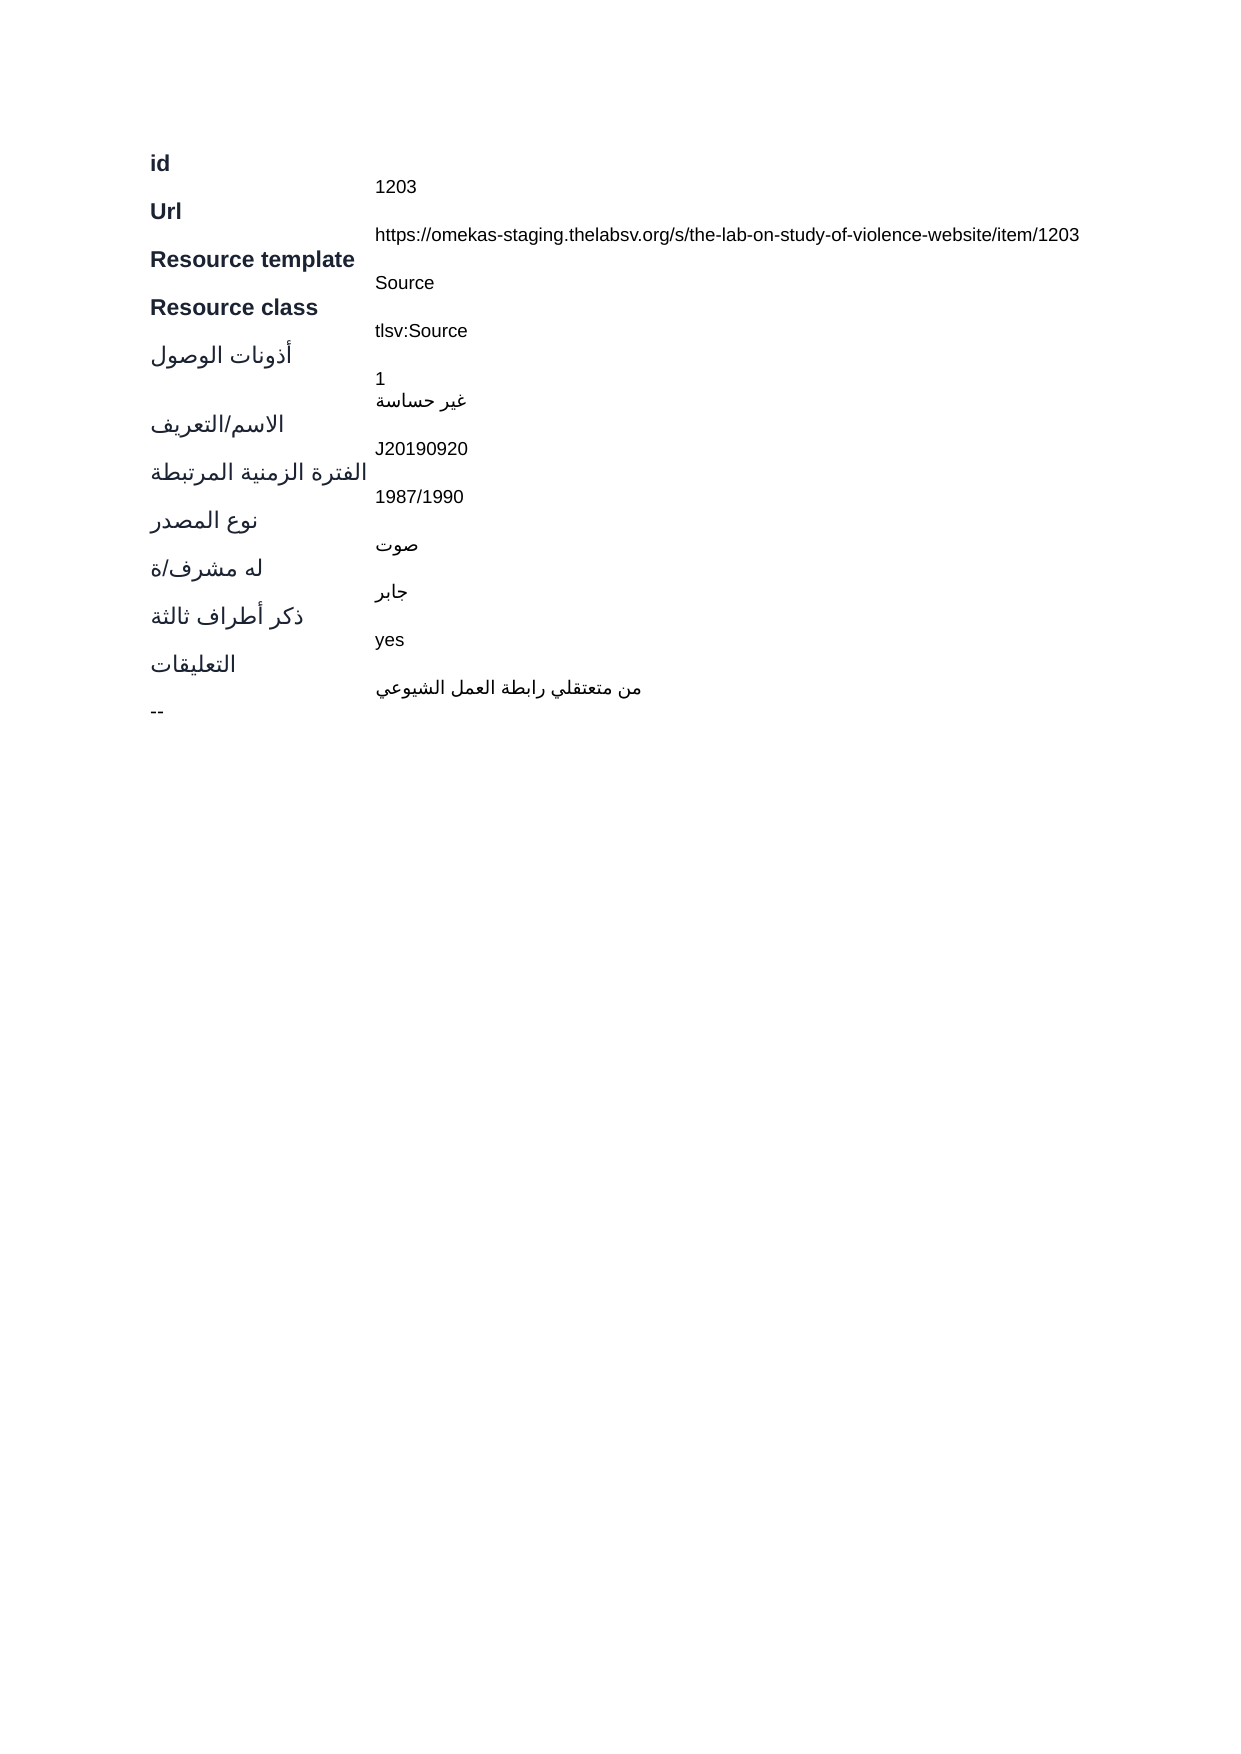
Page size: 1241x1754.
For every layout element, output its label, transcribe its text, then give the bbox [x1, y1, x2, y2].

text id [150, 150, 1090, 176]
text له مشرف/ة [150, 555, 1090, 581]
text الفترة الزمنية المرتبطة [150, 459, 1090, 485]
text نوع المصدر [150, 507, 1090, 533]
text أذونات الوصول [150, 342, 1090, 368]
text -- [150, 699, 1090, 723]
text Resource class [150, 294, 1090, 320]
text غير حساسة [375, 389, 1090, 411]
text Source [375, 272, 1090, 294]
text ذكر أطراف ثالثة [150, 603, 1090, 629]
text Resource template [150, 246, 1090, 272]
text 1 [375, 368, 1090, 389]
text 1203 [375, 176, 1090, 198]
text من متعتقلي رابطة العمل الشيوعي [375, 677, 1090, 699]
text Url [150, 198, 1090, 224]
text الاسم/التعريف [150, 411, 1090, 437]
text جابر [375, 581, 1090, 603]
text https://omekas-staging.thelabsv.org/s/the-lab-on-study-of-violence-website/item/1203 [375, 224, 1090, 246]
text J20190920 [375, 437, 1090, 459]
text صوت [375, 533, 1090, 555]
text 1987/1990 [375, 485, 1090, 507]
text yes [375, 629, 1090, 651]
text التعليقات [150, 651, 1090, 677]
text tlsv:Source [375, 320, 1090, 342]
